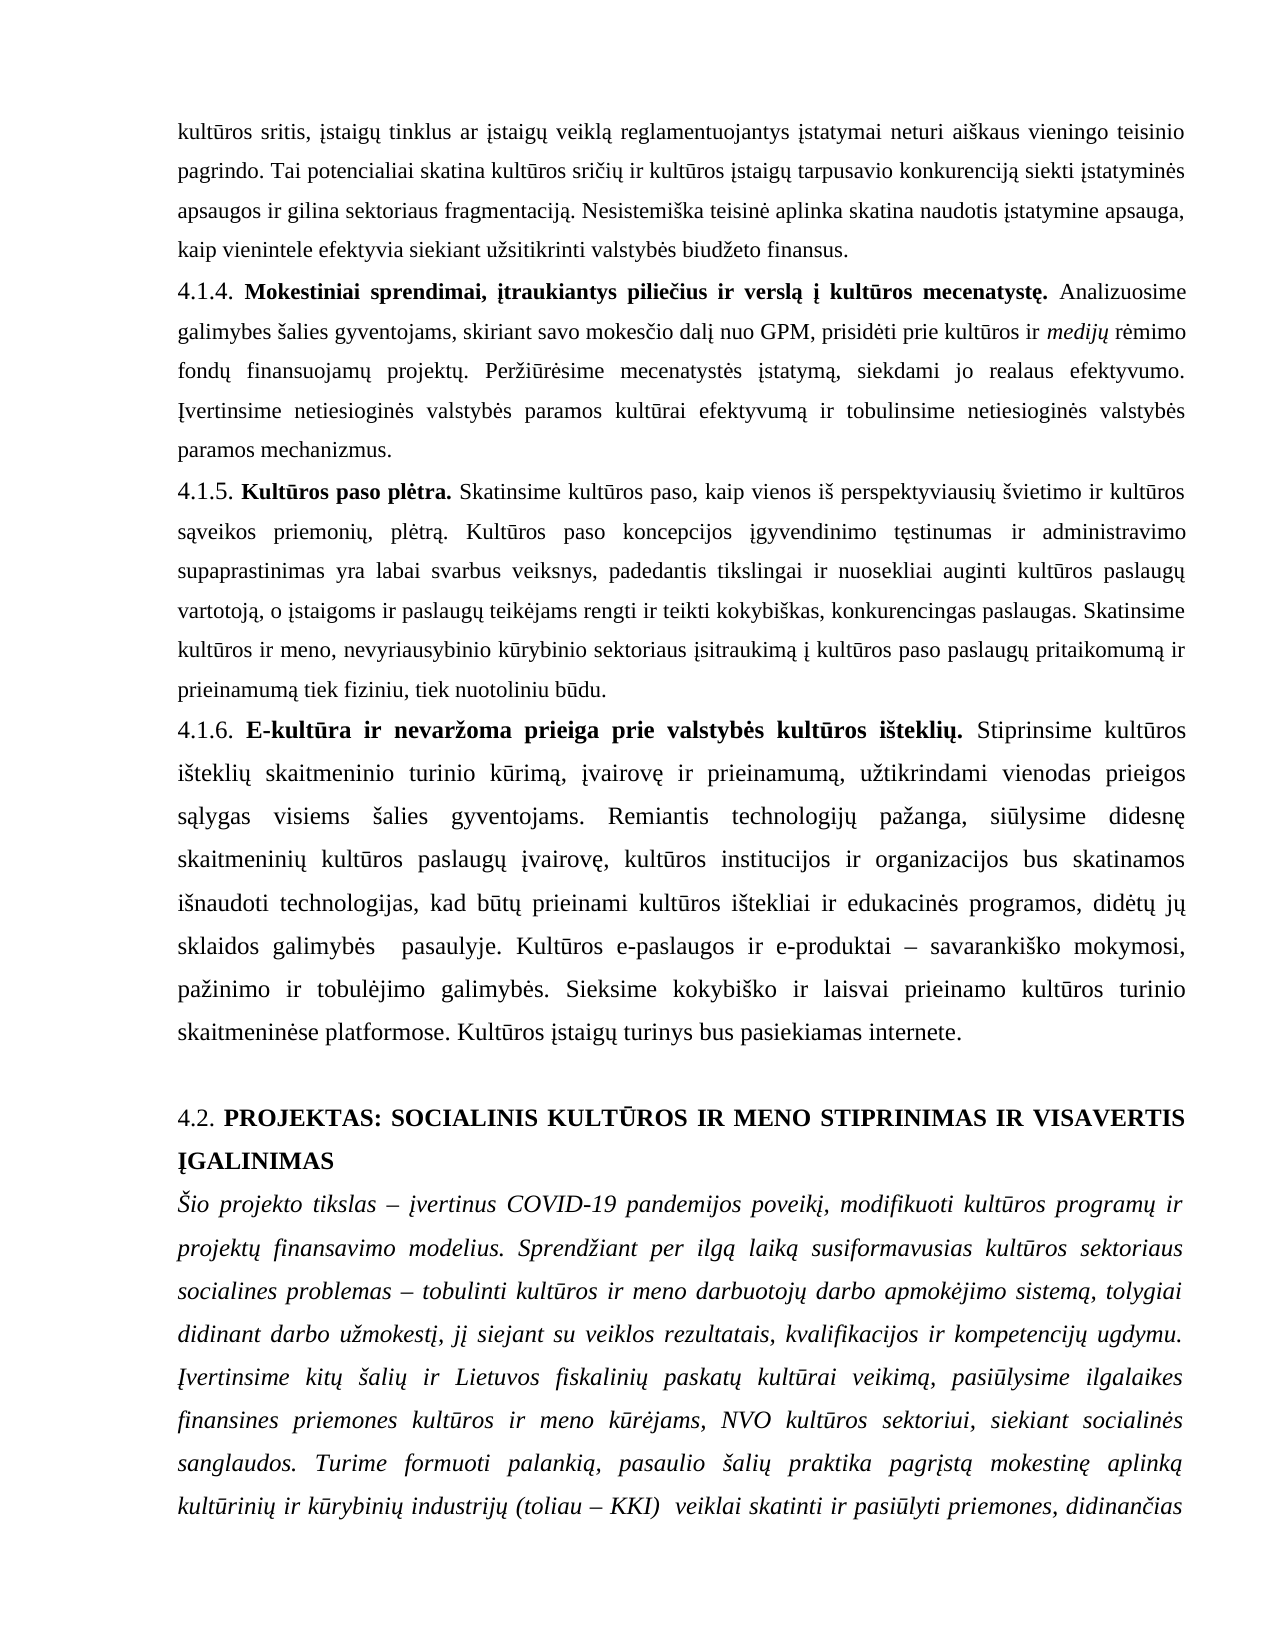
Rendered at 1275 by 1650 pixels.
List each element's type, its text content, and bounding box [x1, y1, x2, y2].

text 4.2. PROJEKTAS: SOCIALINIS KULTŪROS IR MENO STIPRINIMAS IR VISAVERTIS ĮGALINIMAS [177, 1103, 1186, 1175]
text 4.1.4. Mokestiniai sprendimai, įtraukiantys piliečius ir verslą į kultūros mecenatystę. Analizuosime galimybes šalies gyventojams, skiriant savo mokesčio dalį nuo GPM, prisidėti prie kultūros ir medijų rėmimo fondų finansuojamų projektų. Peržiūrėsime mecenatystės įstatymą, siekdami jo realaus efektyvumo. Įvertinsime netiesioginės valstybės paramos kultūrai efektyvumą ir tobulinsime netiesioginės valstybės paramos mechanizmus. [177, 276, 1186, 463]
text 4.1.6. E-kultūra ir nevaržoma prieiga prie valstybės kultūros išteklių. Stiprinsime kultūros išteklių skaitmeninio turinio kūrimą, įvairovę ir prieinamumą, užtikrindami vienodas prieigos sąlygas visiems šalies gyventojams. Remiantis technologijų pažanga, siūlysime didesnę skaitmeninių kultūros paslaugų įvairovę, kultūros institucijos ir organizacijos bus skatinamos išnaudoti technologijas, kad būtų prieinami kultūros ištekliai ir edukacinės programos, didėtų jų sklaidos galimybės pasaulyje. Kultūros e-paslaugos ir e-produktai – savarankiško mokymosi, pažinimo ir tobulėjimo galimybės. Sieksime kokybiško ir laisvai prieinamo kultūros turinio skaitmeninėse platformose. Kultūros įstaigų turinys bus pasiekiamas internete. [177, 715, 1186, 1046]
text kultūros sritis, įstaigų tinklus ar įstaigų veiklą reglamentuojantys įstatymai neturi aiškaus vieningo teisinio pagrindo. Tai potencialiai skatina kultūros sričių ir kultūros įstaigų tarpusavio konkurenciją siekti įstatyminės apsaugos ir gilina sektoriaus fragmentaciją. Nesistemiška teisinė aplinka skatina naudotis įstatymine apsauga, kaip vienintele efektyvia siekiant užsitikrinti valstybės biudžeto finansus. [177, 118, 1186, 263]
text 4.1.5. Kultūros paso plėtra. Skatinsime kultūros paso, kaip vienos iš perspektyviausių švietimo ir kultūros sąveikos priemonių, plėtrą. Kultūros paso koncepcijos įgyvendinimo tęstinumas ir administravimo supaprastinimas yra labai svarbus veiksnys, padedantis tikslingai ir nuosekliai auginti kultūros paslaugų vartotoją, o įstaigoms ir paslaugų teikėjams rengti ir teikti kokybiškas, konkurencingas paslaugas. Skatinsime kultūros ir meno, nevyriausybinio kūrybinio sektoriaus įsitraukimą į kultūros paso paslaugų pritaikomumą ir prieinamumą tiek fiziniu, tiek nuotoliniu būdu. [177, 476, 1186, 702]
text Šio projekto tikslas – įvertinus COVID-19 pandemijos poveikį, modifikuoti kultūros programų ir projektų finansavimo modelius. Sprendžiant per ilgą laiką susiformavusias kultūros sektoriaus socialines problemas – tobulinti kultūros ir meno darbuotojų darbo apmokėjimo sistemą, tolygiai didinant darbo užmokestį, jį siejant su veiklos rezultatais, kvalifikacijos ir kompetencijų ugdymu. Įvertinsime kitų šalių ir Lietuvos fiskalinių paskatų kultūrai veikimą, pasiūlysime ilgalaikes finansines priemones kultūros ir meno kūrėjams, NVO kultūros sektoriui, siekiant socialinės sanglaudos. Turime formuoti palankią, pasaulio šalių praktika pagrįstą mokestinę aplinką kultūrinių ir kūrybinių industrijų (toliau – KKI) veiklai skatinti ir pasiūlyti priemones, didinančias [177, 1189, 1186, 1520]
